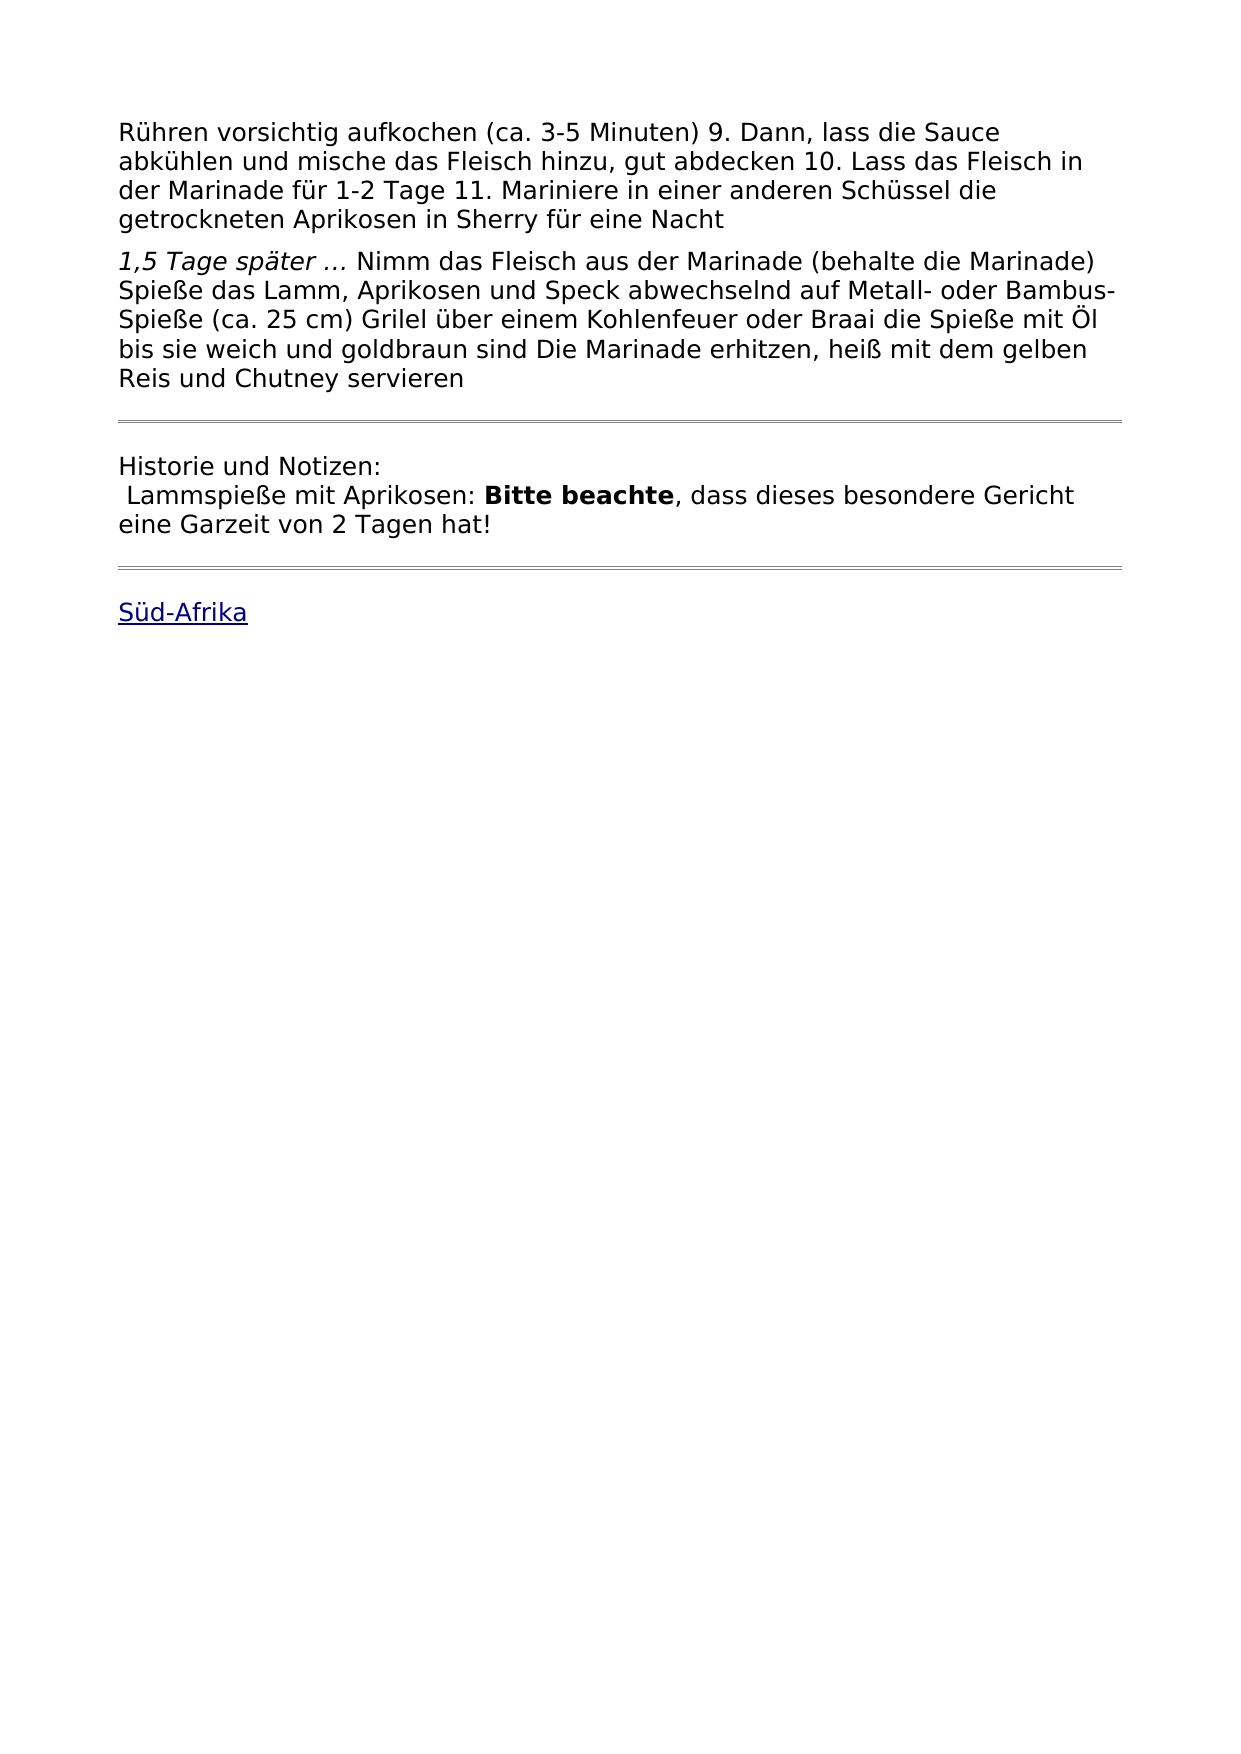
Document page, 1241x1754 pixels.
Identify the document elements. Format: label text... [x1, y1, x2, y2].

text Süd-Afrika [118, 598, 1122, 627]
text 1,5 Tage später … Nimm das Fleisch aus der Marinade (behalte die Marinade) Spieße das Lamm, Aprikosen und Speck abwechselnd auf Metall- oder Bambus-Spieße (ca. 25 cm) Grilel über einem Kohlenfeuer oder Braai die Spieße mit Öl bis sie weich und goldbraun sind Die Marinade erhitzen, heiß mit dem gelben Reis und Chutney servieren [118, 247, 1122, 393]
text Historie und Notizen: Lammspieße mit Aprikosen: Bitte beachte, dass dieses besondere Gericht eine Garzeit von 2 Tagen hat! [118, 452, 1122, 539]
text Rühren vorsichtig aufkochen (ca. 3-5 Minuten) 9. Dann, lass die Sauce abkühlen und mische das Fleisch hinzu, gut abdecken 10. Lass das Fleisch in der Marinade für 1-2 Tage 11. Mariniere in einer anderen Schüssel die getrockneten Aprikosen in Sherry für eine Nacht [118, 118, 1122, 235]
